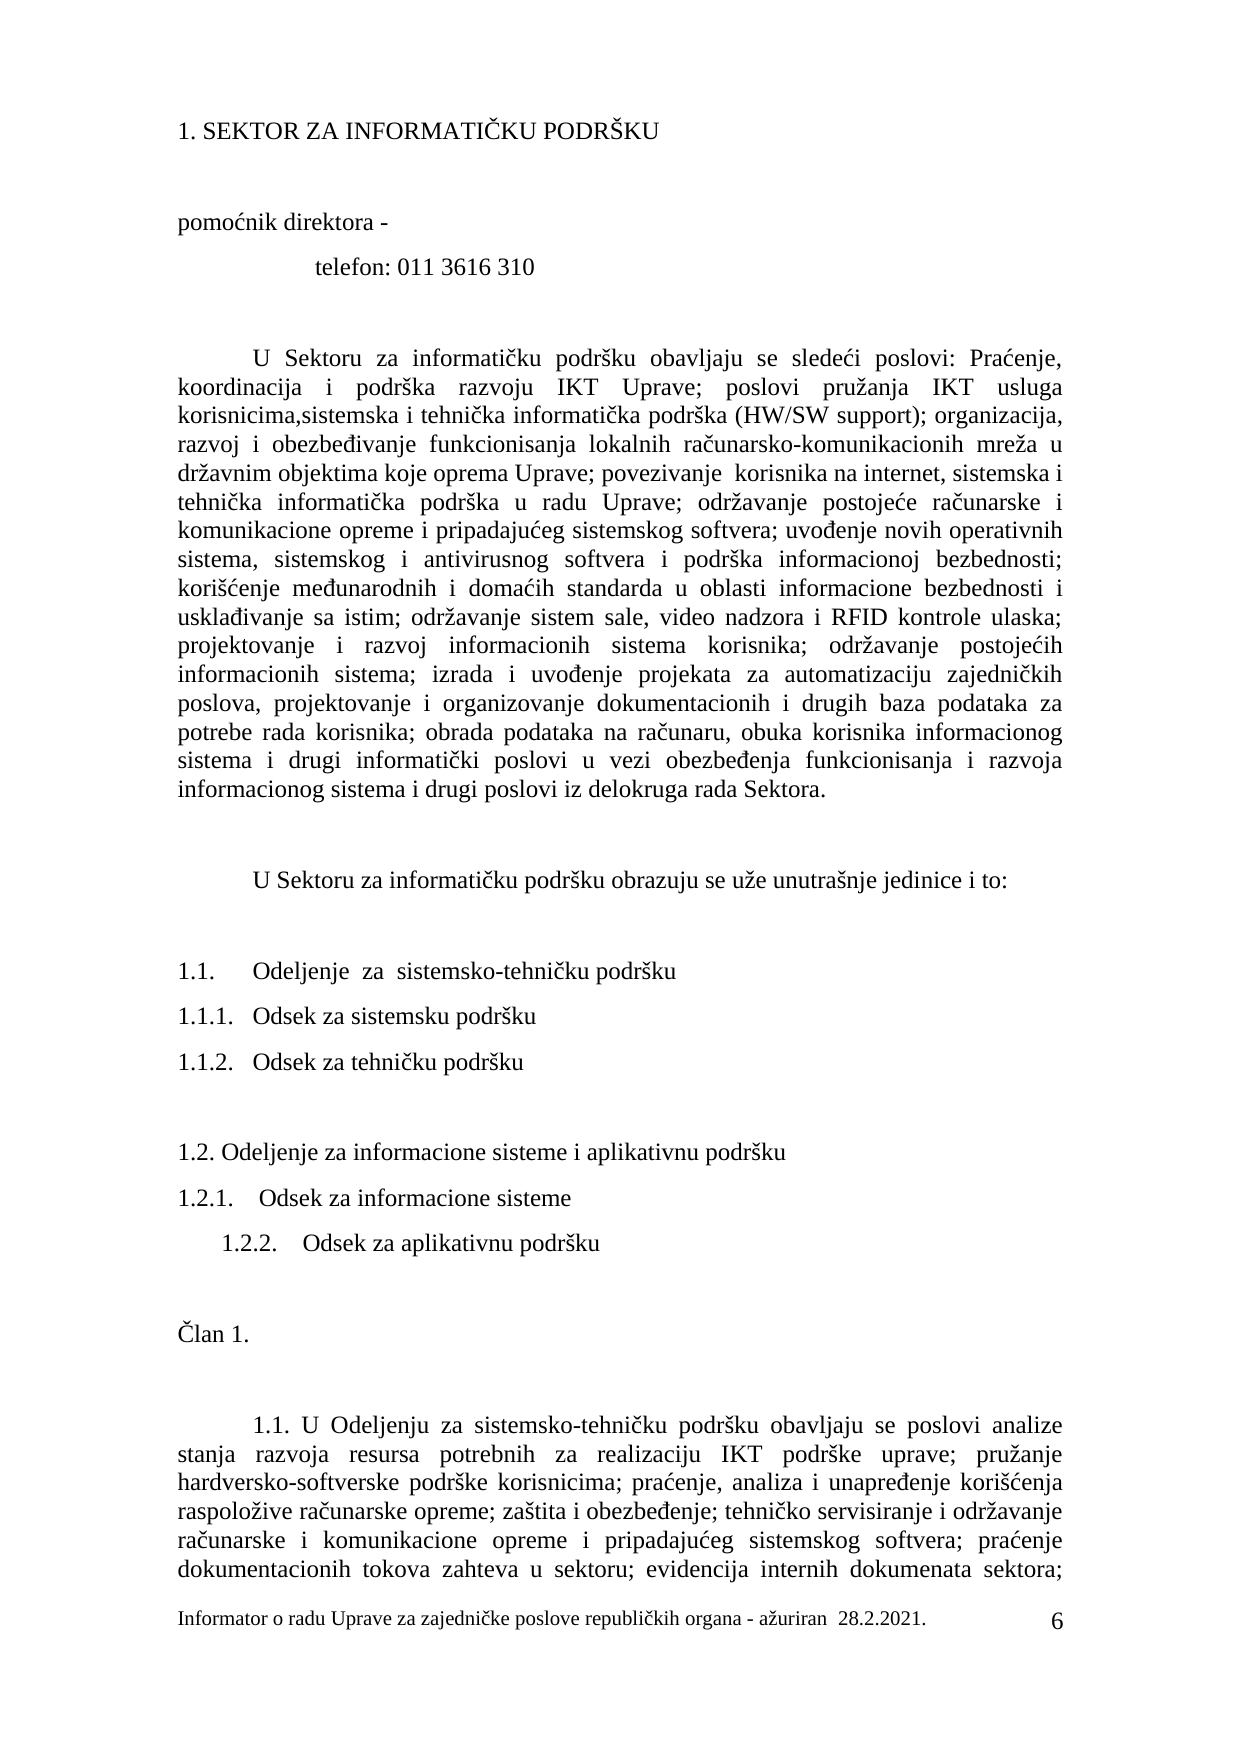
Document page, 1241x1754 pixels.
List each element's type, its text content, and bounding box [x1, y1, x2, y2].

text U Sektoru za informatičku podršku obavljaju se sledeći poslovi: Praćenje, koordinacija i podrška razvoju IKT Uprave; poslovi pružanja IKT usluga korisnicima,sistemska i tehnička informatička podrška (HW/SW support); organizacija, razvoj i obezbeđivanje funkcionisanja lokalnih računarsko-komunikacionih mreža u državnim objektima koje oprema Uprave; povezivanje korisnika na internet, sistemska i tehnička informatička podrška u radu Uprave; održavanje postojeće računarske i komunikacione opreme i pripadajućeg sistemskog softvera; uvođenje novih operativnih sistema, sistemskog i antivirusnog softvera i podrška informacionoj bezbednosti; korišćenje međunarodnih i domaćih standarda u oblasti informacione bezbednosti i usklađivanje sa istim; održavanje sistem sale, video nadzora i RFID kontrole ulaska; projektovanje i razvoj informacionih sistema korisnika; održavanje postojećih informacionih sistema; izrada i uvođenje projekata za automatizaciju zajedničkih poslova, projektovanje i organizovanje dokumentacionih i drugih baza podataka za potrebe rada korisnika; obrada podataka na računaru, obuka korisnika informacionog sistema i drugi informatički poslovi u vezi obezbeđenja funkcionisanja i razvoja informacionog sistema i drugi poslovi iz delokruga rada Sektora. [177, 343, 1063, 803]
text 1.2.2. Odsek za aplikativnu podršku [177, 1228, 1063, 1257]
text 1.1. Odeljenje za sistemsko-tehničku podršku [177, 956, 1063, 984]
text Član 1. [177, 1319, 1063, 1348]
text telefon: 011 3616 310 [177, 252, 1063, 281]
text 1.2.1. Odsek za informacione sisteme [177, 1183, 1063, 1212]
text 1.1.2. Odsek za tehničku podršku [177, 1047, 1063, 1075]
text 1. SEKTOR ZA INFORMATIČKU PODRŠKU [177, 116, 1063, 144]
text 1.1.1. Odsek za sistemsku podršku [177, 1001, 1063, 1030]
text 1.1. U Odeljenju za sistemsko-tehničku podršku obavljaju se poslovi analize stanja razvoja resursa potrebnih za realizaciju IKT podrške uprave; pružanje hardversko-softverske podrške korisnicima; praćenje, analiza i unapređenje korišćenja raspoložive računarske opreme; zaštita i obezbeđenje; tehničko servisiranje i održavanje računarske i komunikacione opreme i pripadajućeg sistemskog softvera; praćenje dokumentacionih tokova zahteva u sektoru; evidencija internih dokumenata sektora; [177, 1410, 1063, 1582]
text 1.2. Odeljenje za informacione sisteme i aplikativnu podršku [177, 1137, 1063, 1166]
text pomoćnik direktora - [177, 207, 1063, 235]
text U Sektoru za informatičku podršku obrazuju se uže unutrašnje jedinice i to: [177, 865, 1063, 894]
